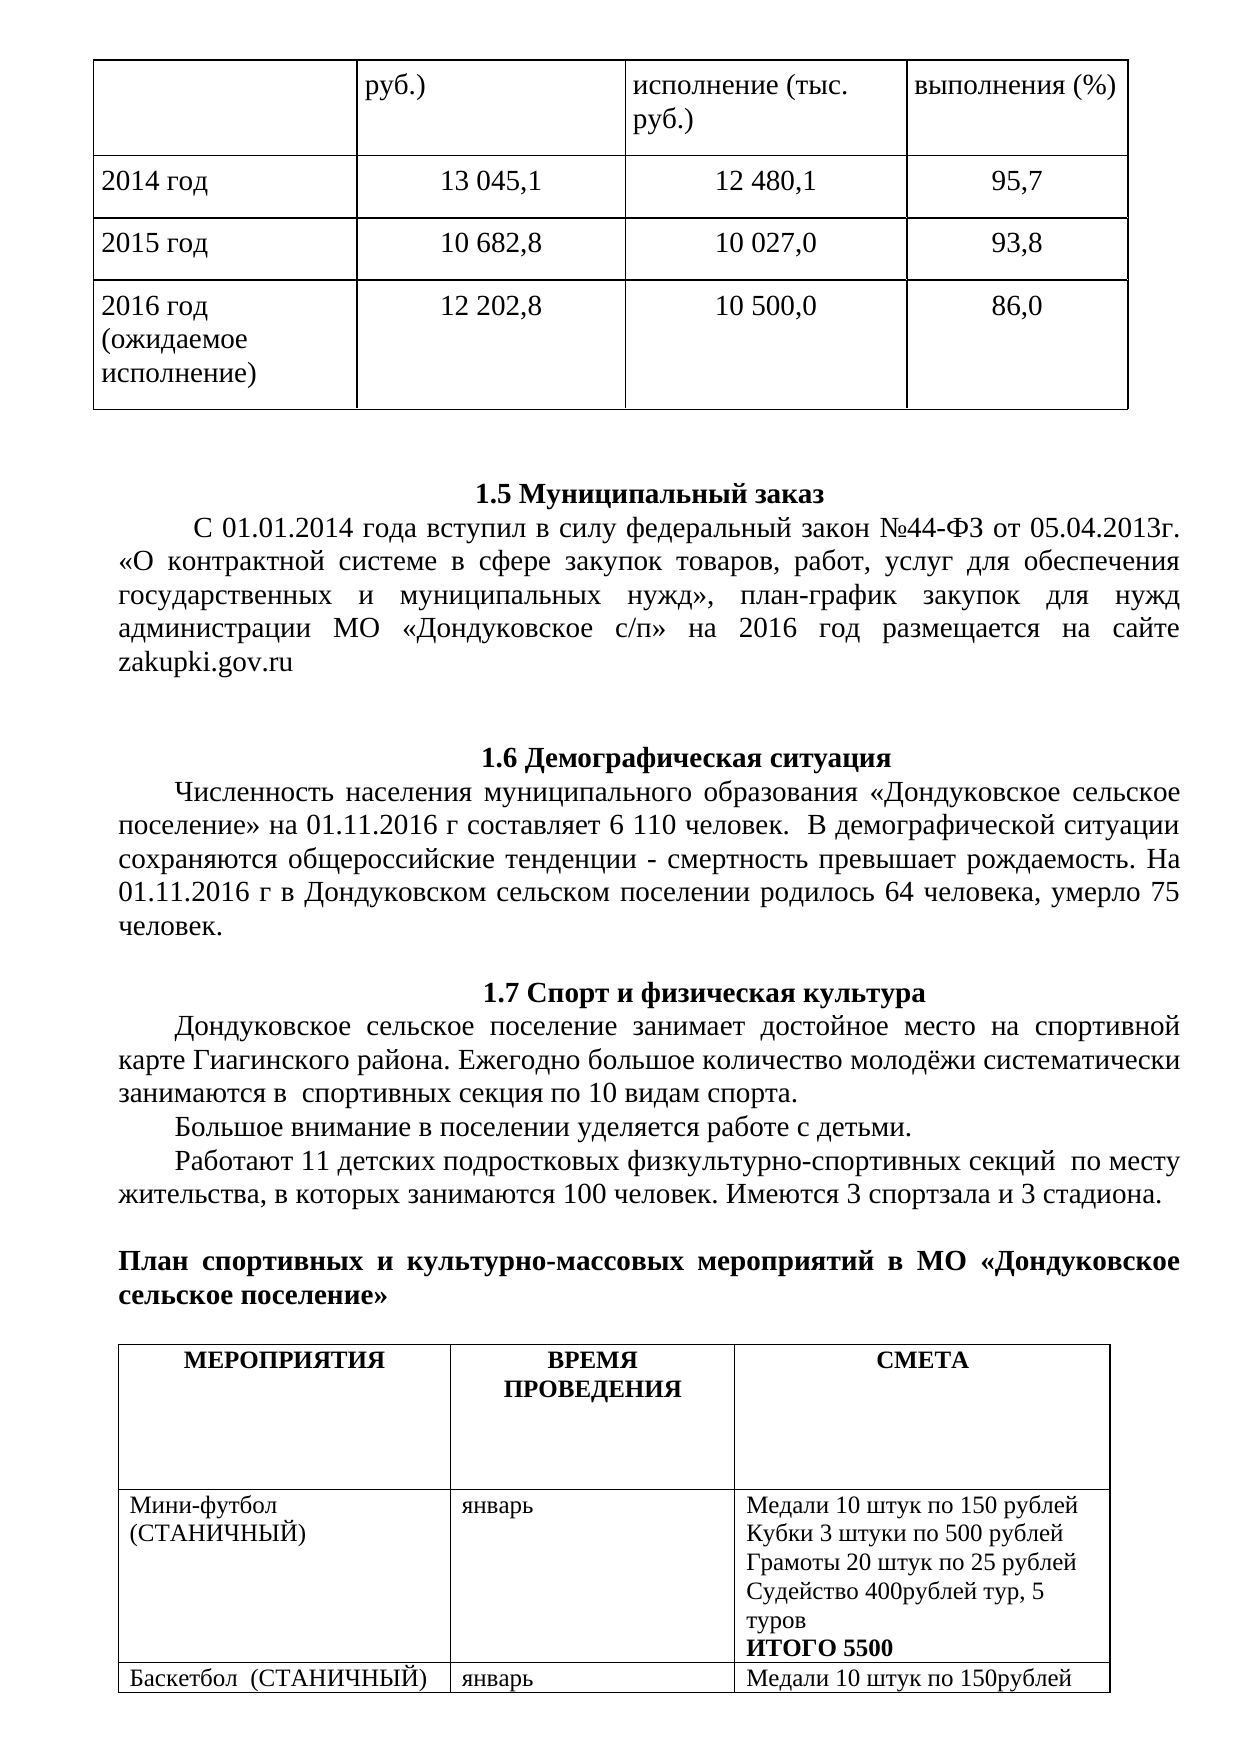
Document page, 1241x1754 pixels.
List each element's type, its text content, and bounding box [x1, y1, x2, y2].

text Численность населения муниципального образования «Дондуковское сельское поселение» на 01.11.2016 г составляет 6 110 человек. В демографической ситуации сохраняются общероссийские тенденции - смертность превышает рождаемость. На 01.11.2016 г в Дондуковском сельском поселении родилось 64 человека, умерло 75 человек. [118, 774, 1181, 941]
table_cell 2015 год [94, 219, 356, 279]
table_cell 93,8 [908, 219, 1127, 279]
text Дондуковское сельское поселение занимает достойное место на спортивной карте Гиагинского района. Ежегодно большое количество молодёжи систематически занимаются в спортивных секция по 10 видам спорта. [118, 1008, 1181, 1109]
table_cell 2016 год (ожидаемое исполнение) [94, 281, 356, 408]
table_cell январь [451, 1663, 734, 1692]
text С 01.01.2014 года вступил в силу федеральный закон №44-ФЗ от 05.04.2013г. «О контрактной системе в сфере закупок товаров, работ, услуг для обеспечения государственных и муниципальных нужд», план-график закупок для нужд администрации МО «Дондуковское с/п» на 2016 год размещается на сайте zakupki.gov.ru [118, 510, 1181, 677]
table_cell январь [451, 1490, 734, 1662]
table_header ВРЕМЯ ПРОВЕДЕНИЯ [451, 1345, 734, 1489]
table_cell 12 480,1 [626, 156, 906, 217]
table_cell 86,0 [908, 281, 1127, 408]
table_header МЕРОПРИЯТИЯ [119, 1345, 450, 1489]
text 1.5 Муниципальный заказ [118, 476, 1181, 510]
table_cell 10 682,8 [358, 219, 625, 279]
text Большое внимание в поселении уделяется работе с детьми. [118, 1109, 1181, 1143]
table_header СМЕТА [735, 1345, 1109, 1489]
text План спортивных и культурно-массовых мероприятий в МО «Дондуковское сельское поселение» [118, 1243, 1181, 1310]
table_cell 12 202,8 [358, 281, 625, 408]
table_header руб.) [358, 61, 625, 155]
text 1.6 Демографическая ситуация [118, 740, 1181, 774]
table_cell Мини-футбол (СТАНИЧНЫЙ) [119, 1490, 450, 1662]
text Работают 11 детских подростковых физкультурно-спортивных секций по месту жительства, в которых занимаются 100 человек. Имеются 3 спортзала и 3 стадиона. [118, 1143, 1181, 1210]
table_cell 13 045,1 [358, 156, 625, 217]
table_cell 95,7 [908, 156, 1127, 217]
table_cell Баскетбол (СТАНИЧНЫЙ) [119, 1663, 450, 1692]
table_cell 2014 год [94, 156, 356, 217]
table_cell 10 500,0 [626, 281, 906, 408]
table_cell Медали 10 штук по 150рублей [735, 1663, 1109, 1692]
table_cell Медали 10 штук по 150 рублей Кубки 3 штуки по 500 рублей Грамоты 20 штук по 25 рублей Судейство 400рублей тур, 5 туров ИТОГО 5500 [735, 1490, 1109, 1662]
table_header [94, 61, 356, 155]
table_cell 10 027,0 [626, 219, 906, 279]
table_header выполнения (%) [908, 61, 1127, 155]
text 1.7 Спорт и физическая культура [118, 975, 1181, 1008]
table_header исполнение (тыс. руб.) [626, 61, 906, 155]
